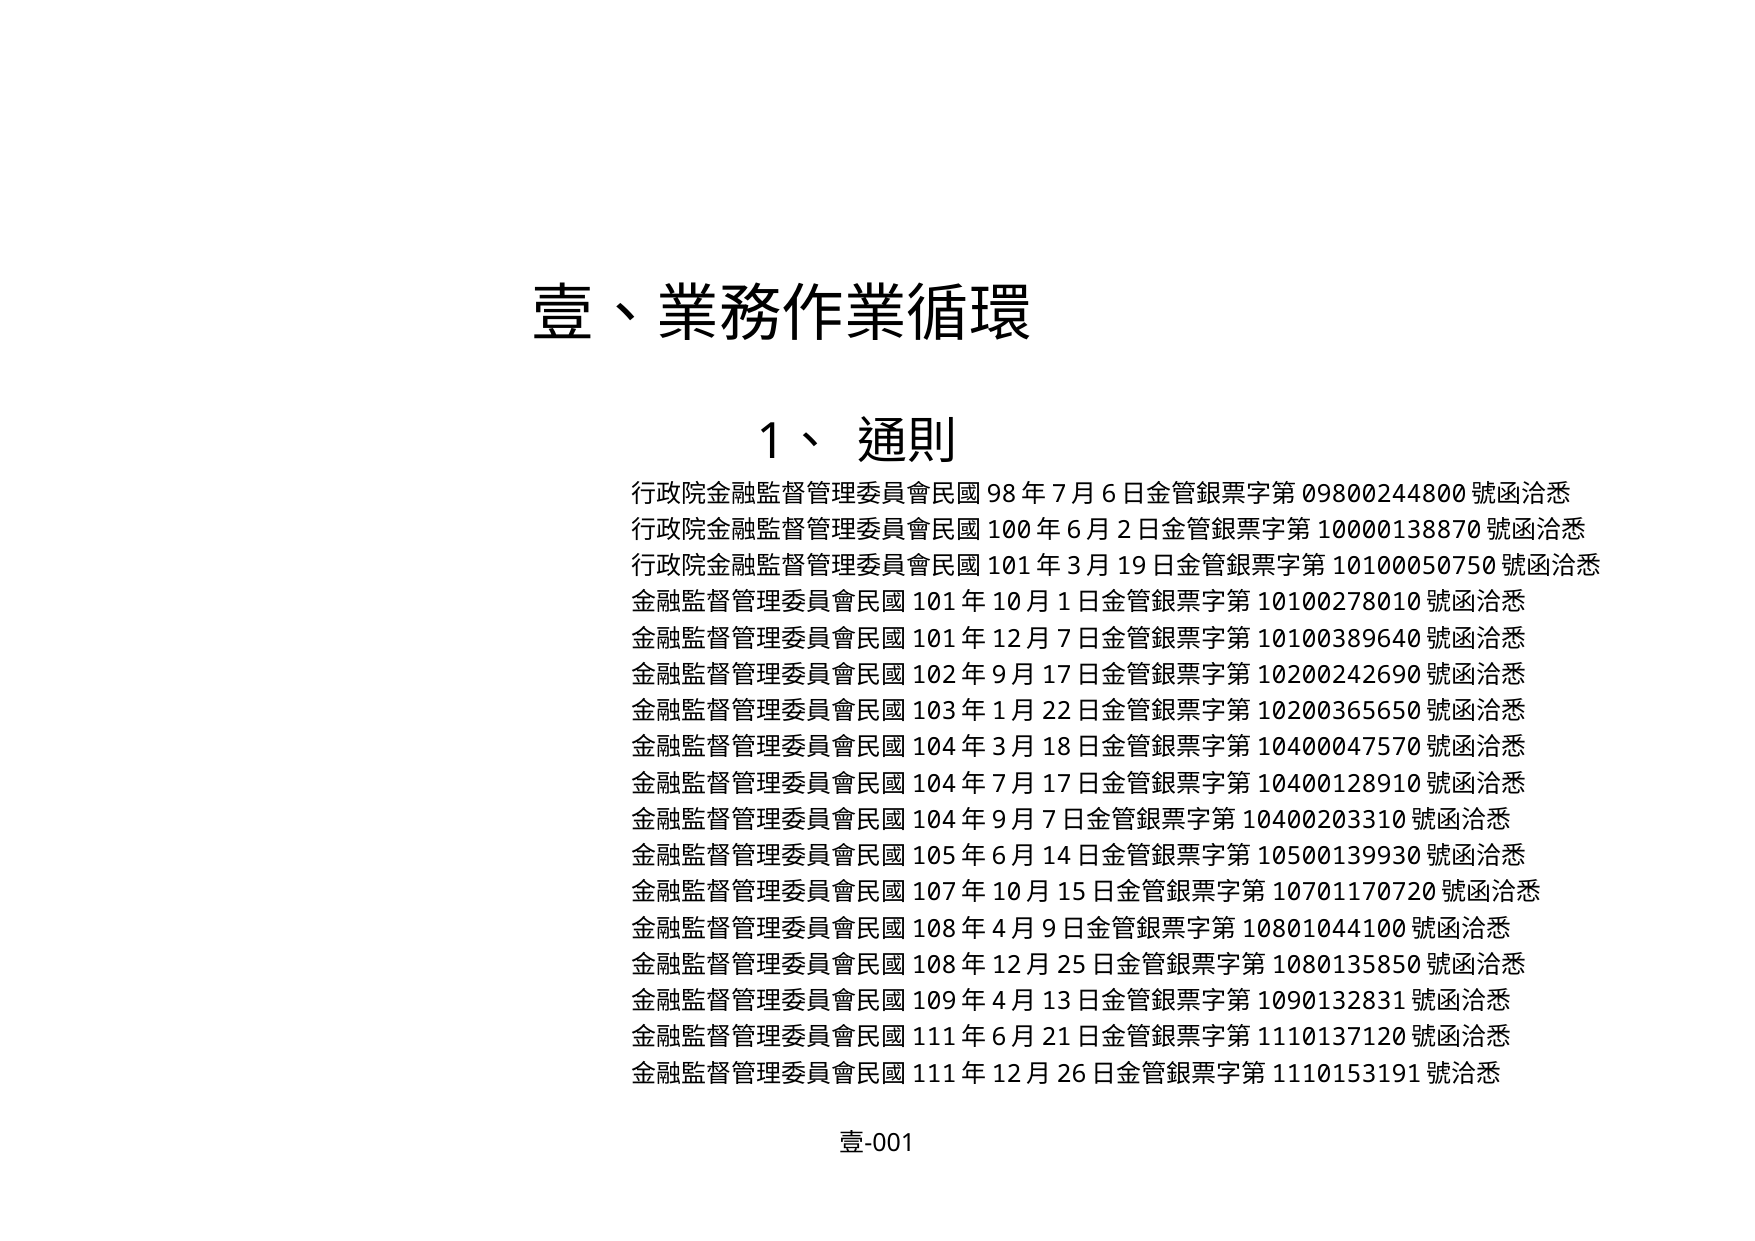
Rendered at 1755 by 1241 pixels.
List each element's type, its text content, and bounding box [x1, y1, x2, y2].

text 金融監督管理委員會民國103年1月22日金管銀票字第10200365650號函洽悉 [631, 691, 1648, 727]
text 金融監督管理委員會民國102年9月17日金管銀票字第10200242690號函洽悉 [631, 654, 1648, 691]
text 金融監督管理委員會民國111年12月26日金管銀票字第1110153191號洽悉 [631, 1053, 1648, 1089]
text 金融監督管理委員會民國104年9月7日金管銀票字第10400203310號函洽悉 [631, 799, 1648, 836]
text 金融監督管理委員會民國109年4月13日金管銀票字第1090132831號函洽悉 [631, 981, 1648, 1017]
text 金融監督管理委員會民國108年12月25日金管銀票字第1080135850號函洽悉 [631, 944, 1648, 981]
text 金融監督管理委員會民國101年10月1日金管銀票字第10100278010號函洽悉 [631, 582, 1648, 618]
text 行政院金融監督管理委員會民國101年3月19日金管銀票字第10100050750號函洽悉 [631, 546, 1661, 582]
text 金融監督管理委員會民國101年12月7日金管銀票字第10100389640號函洽悉 [631, 618, 1648, 654]
text 行政院金融監督管理委員會民國100年6月2日金管銀票字第10000138870號函洽悉 [631, 509, 1648, 546]
text 金融監督管理委員會民國108年4月9日金管銀票字第10801044100號函洽悉 [631, 908, 1648, 944]
list 通則 [756, 400, 1648, 473]
text 壹、業務作業循環 [469, 286, 1648, 348]
text 行政院金融監督管理委員會民國98年7月6日金管銀票字第09800244800號函洽悉 [631, 473, 1648, 509]
text 金融監督管理委員會民國111年6月21日金管銀票字第1110137120號函洽悉 [631, 1017, 1648, 1053]
text 金融監督管理委員會民國104年3月18日金管銀票字第10400047570號函洽悉 [631, 727, 1648, 763]
text 金融監督管理委員會民國107年10月15日金管銀票字第10701170720號函洽悉 [631, 872, 1648, 908]
text 金融監督管理委員會民國104年7月17日金管銀票字第10400128910號函洽悉 [631, 763, 1648, 799]
text 金融監督管理委員會民國105年6月14日金管銀票字第10500139930號函洽悉 [631, 836, 1648, 872]
